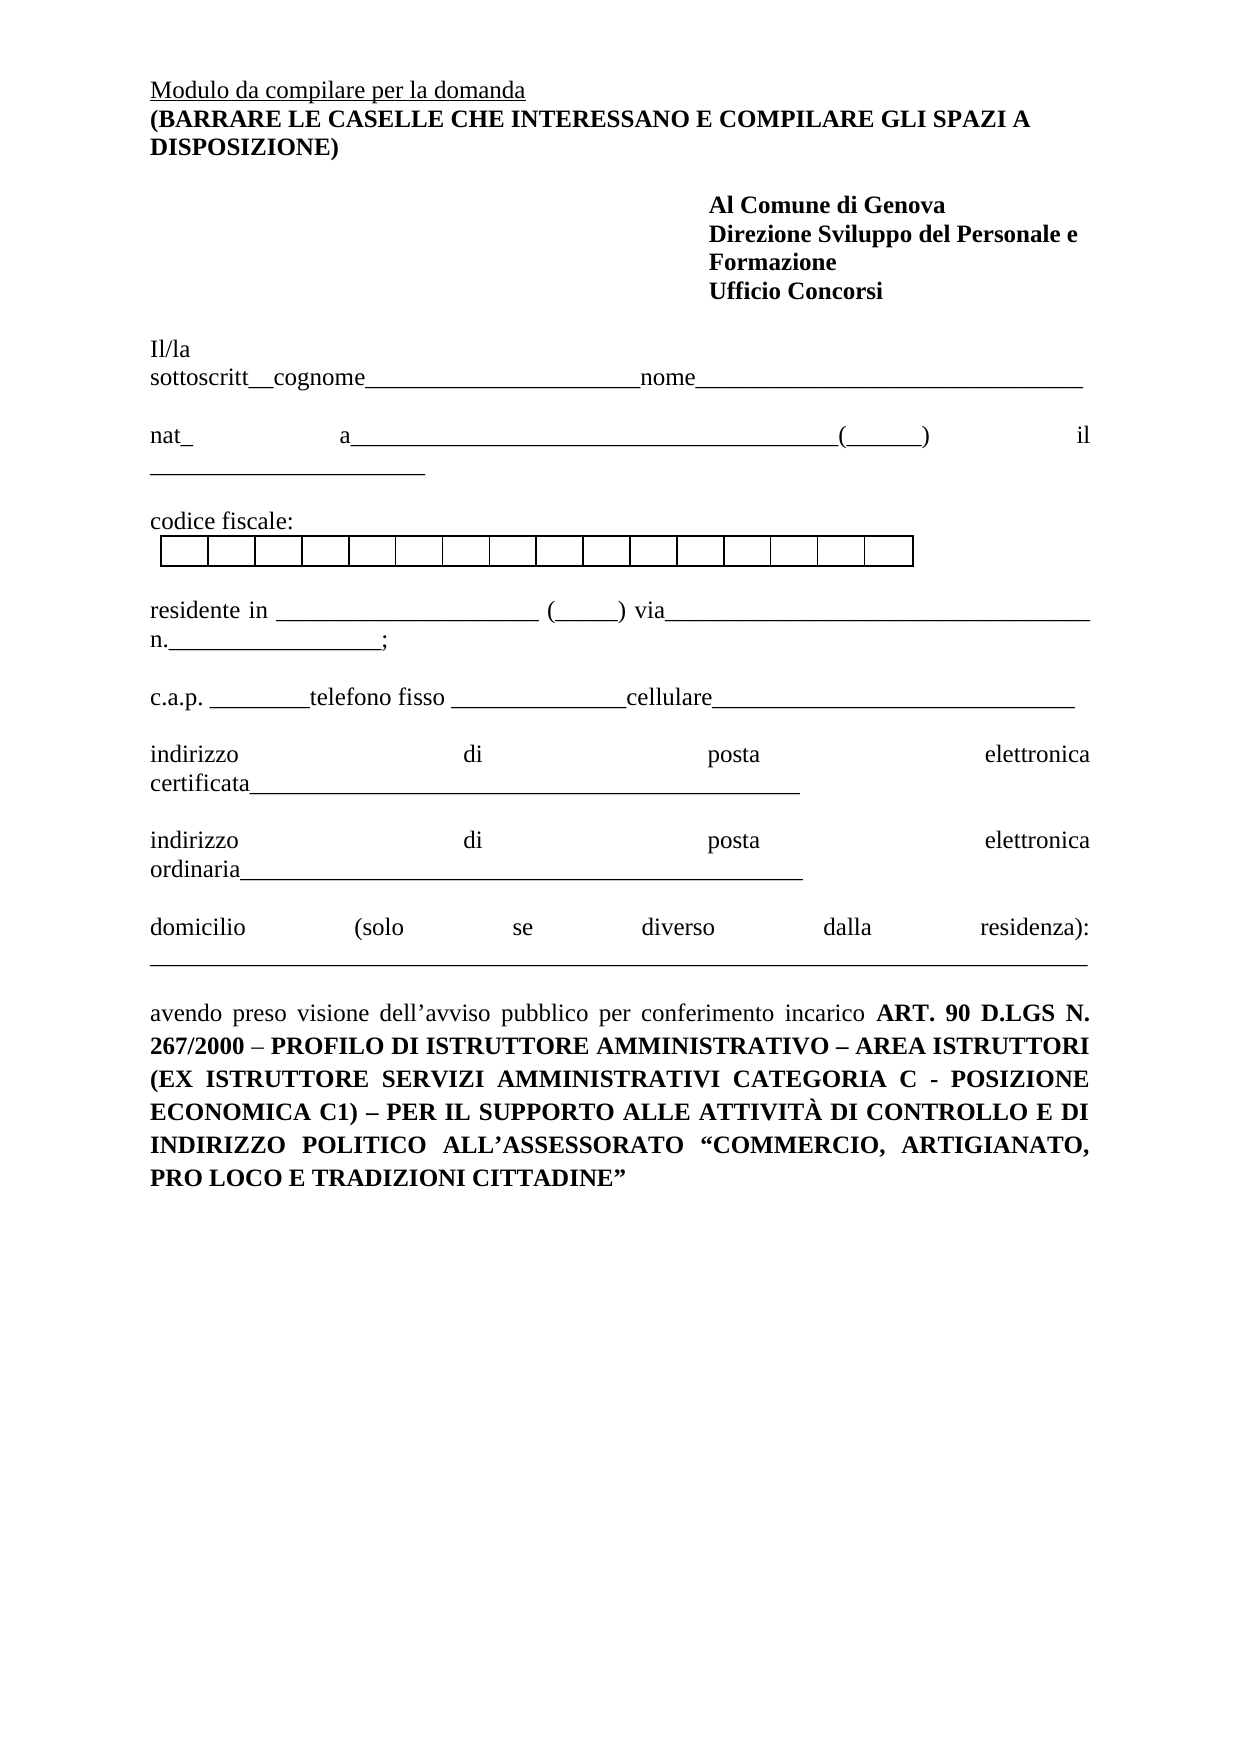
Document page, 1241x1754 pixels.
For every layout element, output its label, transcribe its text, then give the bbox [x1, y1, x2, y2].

table_header [490, 537, 500, 565]
table_header [525, 537, 535, 565]
text indirizzo di posta elettronica certificata____________________________________________ [150, 739, 1090, 797]
text indirizzo di posta elettronica ordinaria_____________________________________________ [150, 826, 1090, 883]
text Il/la sottoscritt__cognome______________________nome_______________________________ [150, 334, 1090, 391]
table_header [619, 537, 629, 565]
text codice fiscale: [150, 506, 1090, 535]
table_header [443, 537, 453, 565]
table_header [537, 537, 547, 565]
table_header [771, 537, 781, 565]
text Modulo da compilare per la domanda [150, 75, 1090, 104]
table_header [478, 537, 489, 565]
text domicilio (solo se diverso dalla residenza): ___________________________________________________________________________ [150, 912, 1090, 969]
table_header [256, 537, 265, 565]
table_header [865, 537, 875, 565]
table_header [712, 537, 723, 565]
text Ufficio Concorsi [709, 276, 1090, 305]
table_header [678, 537, 687, 565]
text nat_ a_______________________________________(______) il ______________________ [150, 420, 1090, 477]
text Al Comune di Genova [150, 161, 1090, 219]
table_header [350, 537, 359, 565]
text residente in _____________________ (_____) via__________________________________ n._________________; [150, 596, 1090, 653]
table_header [572, 537, 582, 565]
table_header [725, 537, 734, 565]
table_header [853, 537, 864, 565]
table_header [396, 537, 406, 565]
table_header [759, 537, 770, 565]
table_header [162, 537, 172, 565]
table_header [303, 537, 312, 565]
text c.a.p. ________telefono fisso ______________cellulare_____________________________ [150, 682, 1090, 711]
table_header [244, 537, 254, 565]
table_header [902, 537, 912, 565]
text Direzione Sviluppo del Personale e Formazione [709, 219, 1090, 276]
table_header [209, 537, 218, 565]
table_header [631, 537, 640, 565]
table_header [197, 537, 207, 565]
table_header [384, 537, 395, 565]
table_header [584, 537, 593, 565]
table_header [337, 537, 348, 565]
table_header [431, 537, 442, 565]
text avendo preso visione dell’avviso pubblico per conferimento incarico ART. 90 D.LGS N. 267/2000 – PROFILO DI ISTRUTTORE AMMINISTRATIVO – AREA ISTRUTTORI (EX ISTRUTTORE SERVIZI AMMINISTRATIVI CATEGORIA C - POSIZIONE ECONOMICA C1) – PER IL SUPPORTO ALLE ATTIVITÀ DI CONTROLLO E DI INDIRIZZO POLITICO ALL’ASSESSORATO “COMMERCIO, ARTIGIANATO, PRO LOCO E TRADIZIONI CITTADINE” [150, 998, 1090, 1192]
table_header [818, 537, 828, 565]
table_header [806, 537, 817, 565]
table_header [666, 537, 676, 565]
text (BARRARE LE CASELLE CHE INTERESSANO E COMPILARE GLI SPAZI A DISPOSIZIONE) [150, 104, 1090, 161]
table_header [291, 537, 301, 565]
